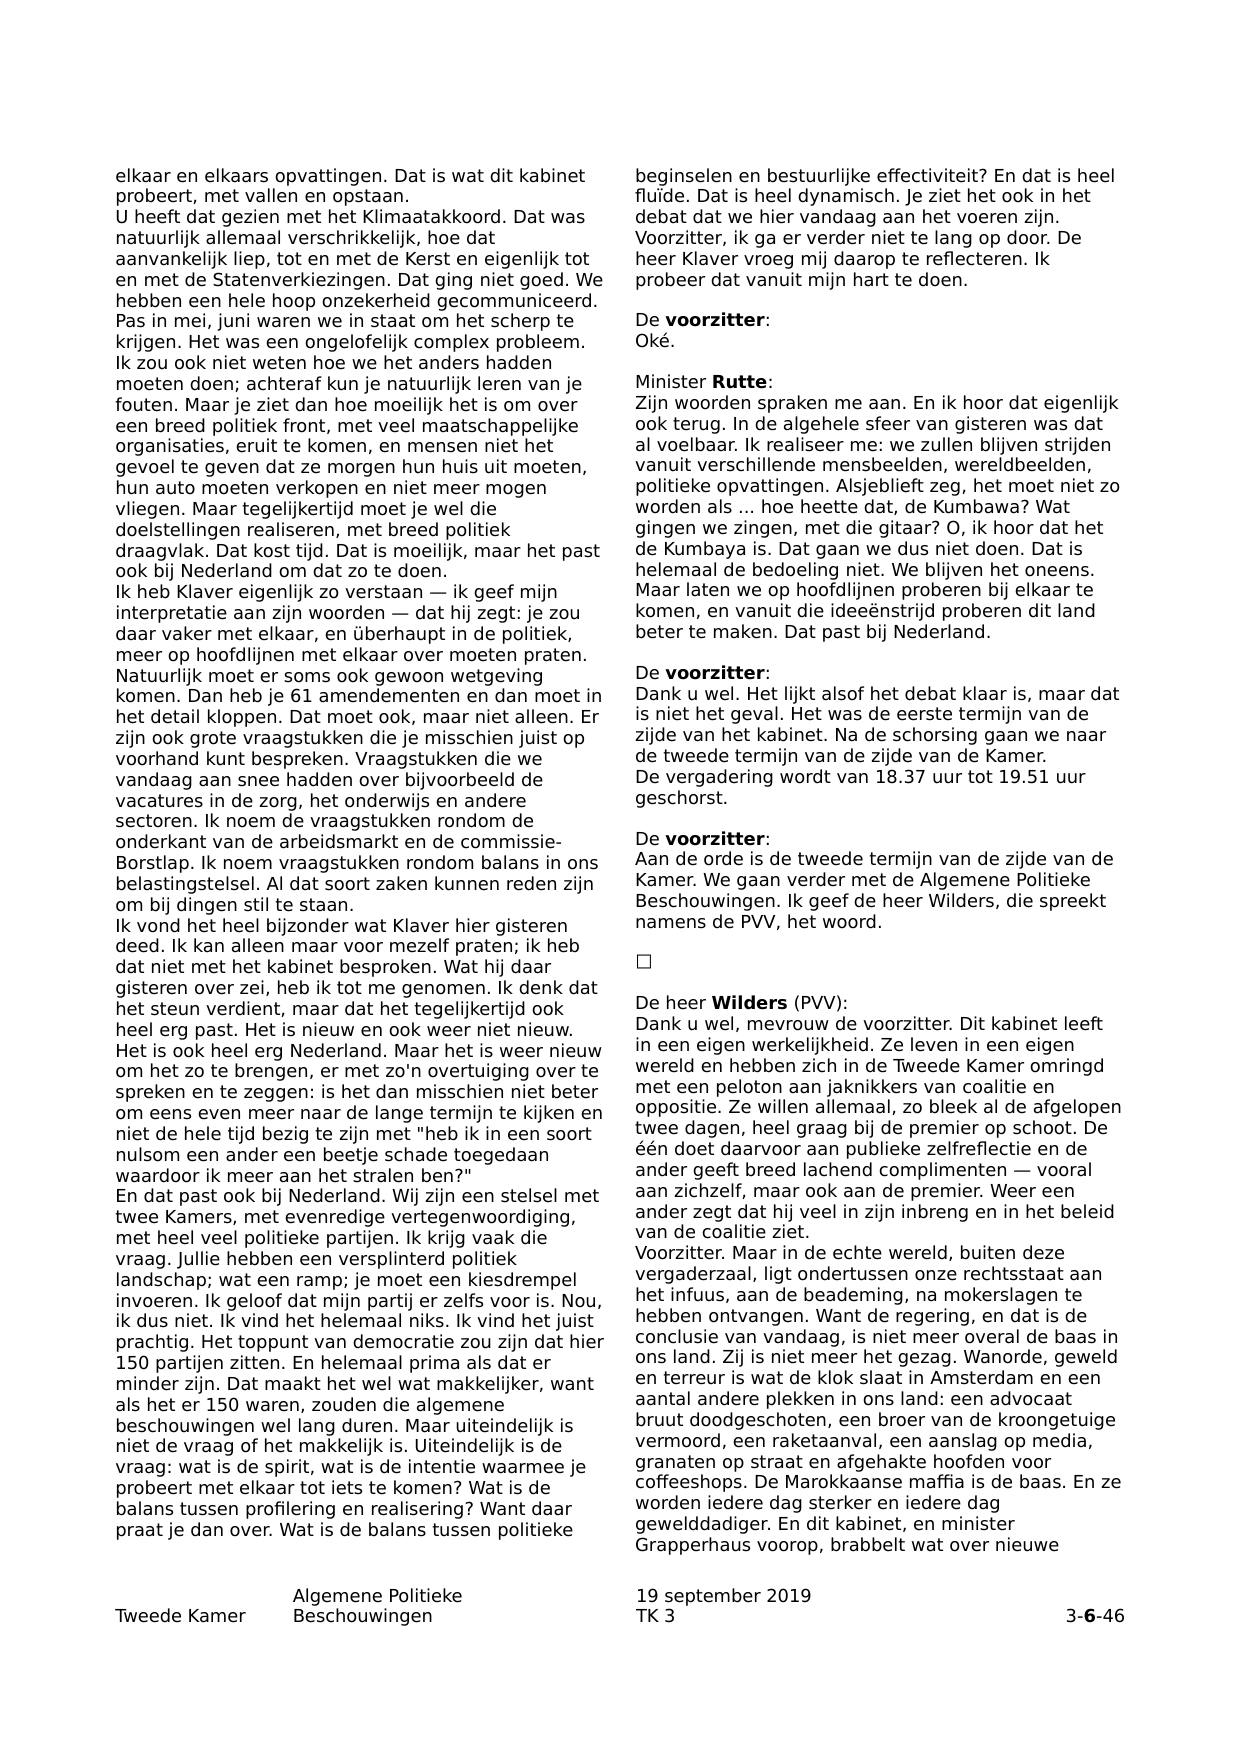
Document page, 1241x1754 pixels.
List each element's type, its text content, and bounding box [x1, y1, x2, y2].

text beginselen en bestuurlijke effectiviteit? En dat is heel fluïde. Dat is heel dynamisch. Je ziet het ook in het debat dat we hier vandaag aan het voeren zijn. [635, 165, 1125, 228]
text En dat past ook bij Nederland. Wij zijn een stelsel met twee Kamers, met evenredige vertegenwoordiging, met heel veel politieke partijen. Ik krijg vaak die vraag. Jullie hebben een versplinterd politiek landschap; wat een ramp; je moet een kiesdrempel invoeren. Ik geloof dat mijn partij er zelfs voor is. Nou, ik dus niet. Ik vind het helemaal niks. Ik vind het juist prachtig. Het toppunt van democratie zou zijn dat hier 150 partijen zitten. En helemaal prima als dat er minder zijn. Dat maakt het wel wat makkelijker, want als het er 150 waren, zouden die algemene beschouwingen wel lang duren. Maar uiteindelijk is niet de vraag of het makkelijk is. Uiteindelijk is de vraag: wat is de spirit, wat is de intentie waarmee je probeert met elkaar tot iets te komen? Wat is de balans tussen profilering en realisering? Want daar praat je dan over. Wat is de balans tussen politieke [115, 1186, 605, 1540]
text Oké. [635, 331, 1125, 352]
text U heeft dat gezien met het Klimaatakkoord. Dat was natuurlijk allemaal verschrikkelijk, hoe dat aanvankelijk liep, tot en met de Kerst en eigenlijk tot en met de Statenverkiezingen. Dat ging niet goed. We hebben een hele hoop onzekerheid gecommuniceerd. Pas in mei, juni waren we in staat om het scherp te krijgen. Het was een ongelofelijk complex probleem. Ik zou ook niet weten hoe we het anders hadden moeten doen; achteraf kun je natuurlijk leren van je fouten. Maar je ziet dan hoe moeilijk het is om over een breed politiek front, met veel maatschappelijke organisaties, eruit te komen, en mensen niet het gevoel te geven dat ze morgen hun huis uit moeten, hun auto moeten verkopen en niet meer mogen vliegen. Maar tegelijkertijd moet je wel die doelstellingen realiseren, met breed politiek draagvlak. Dat kost tijd. Dat is moeilijk, maar het past ook bij Nederland om dat zo te doen. [115, 207, 605, 582]
text Aan de orde is de tweede termijn van de zijde van de Kamer. We gaan verder met de Algemene Politieke Beschouwingen. Ik geef de heer Wilders, die spreekt namens de PVV, het woord. [635, 849, 1125, 932]
text ⬜ [635, 952, 1125, 973]
text Ik vond het heel bijzonder wat Klaver hier gisteren deed. Ik kan alleen maar voor mezelf praten; ik heb dat niet met het kabinet besproken. Wat hij daar gisteren over zei, heb ik tot me genomen. Ik denk dat het steun verdient, maar dat het tegelijkertijd ook heel erg past. Het is nieuw en ook weer niet nieuw. Het is ook heel erg Nederland. Maar het is weer nieuw om het zo te brengen, er met zo'n overtuiging over te spreken en te zeggen: is het dan misschien niet beter om eens even meer naar de lange termijn te kijken en niet de hele tijd bezig te zijn met "heb ik in een soort nulsom een ander een beetje schade toegedaan waardoor ik meer aan het stralen ben?" [115, 915, 605, 1186]
text De voorzitter: [635, 310, 1125, 331]
text De voorzitter: [635, 828, 1125, 849]
text Voorzitter, ik ga er verder niet te lang op door. De heer Klaver vroeg mij daarop te reflecteren. Ik probeer dat vanuit mijn hart te doen. [635, 228, 1125, 290]
text Dank u wel, mevrouw de voorzitter. Dit kabinet leeft in een eigen werkelijkheid. Ze leven in een eigen wereld en hebben zich in de Tweede Kamer omringd met een peloton aan jaknikkers van coalitie en oppositie. Ze willen allemaal, zo bleek al de afgelopen twee dagen, heel graag bij de premier op schoot. De één doet daarvoor aan publieke zelfreflectie en de ander geeft breed lachend complimenten — vooral aan zichzelf, maar ook aan de premier. Weer een ander zegt dat hij veel in zijn inbreng en in het beleid van de coalitie ziet. [635, 1014, 1125, 1243]
text De vergadering wordt van 18.37 uur tot 19.51 uur geschorst. [635, 767, 1125, 808]
text Dank u wel. Het lijkt alsof het debat klaar is, maar dat is niet het geval. Het was de eerste termijn van de zijde van het kabinet. Na de schorsing gaan we naar de tweede termijn van de zijde van de Kamer. [635, 683, 1125, 767]
text Minister Rutte: [635, 372, 1125, 393]
text De voorzitter: [635, 663, 1125, 683]
text elkaar en elkaars opvattingen. Dat is wat dit kabinet probeert, met vallen en opstaan. [115, 165, 605, 207]
text Ik heb Klaver eigenlijk zo verstaan — ik geef mijn interpretatie aan zijn woorden — dat hij zegt: je zou daar vaker met elkaar, en überhaupt in de politiek, meer op hoofdlijnen met elkaar over moeten praten. Natuurlijk moet er soms ook gewoon wetgeving komen. Dan heb je 61 amendementen en dan moet in het detail kloppen. Dat moet ook, maar niet alleen. Er zijn ook grote vraagstukken die je misschien juist op voorhand kunt bespreken. Vraagstukken die we vandaag aan snee hadden over bijvoorbeeld de vacatures in de zorg, het onderwijs en andere sectoren. Ik noem de vraagstukken rondom de onderkant van de arbeidsmarkt en de commissie-Borstlap. Ik noem vraagstukken rondom balans in ons belastingstelsel. Al dat soort zaken kunnen reden zijn om bij dingen stil te staan. [115, 582, 605, 915]
text Zijn woorden spraken me aan. En ik hoor dat eigenlijk ook terug. In de algehele sfeer van gisteren was dat al voelbaar. Ik realiseer me: we zullen blijven strijden vanuit verschillende mensbeelden, wereldbeelden, politieke opvattingen. Alsjeblieft zeg, het moet niet zo worden als ... hoe heette dat, de Kumbawa? Wat gingen we zingen, met die gitaar? O, ik hoor dat het de Kumbaya is. Dat gaan we dus niet doen. Dat is helemaal de bedoeling niet. We blijven het oneens. Maar laten we op hoofdlijnen proberen bij elkaar te komen, en vanuit die ideeënstrijd proberen dit land beter te maken. Dat past bij Nederland. [635, 393, 1125, 643]
text Voorzitter. Maar in de echte wereld, buiten deze vergaderzaal, ligt ondertussen onze rechtsstaat aan het infuus, aan de beademing, na mokerslagen te hebben ontvangen. Want de regering, en dat is de conclusie van vandaag, is niet meer overal de baas in ons land. Zij is niet meer het gezag. Wanorde, geweld en terreur is wat de klok slaat in Amsterdam en een aantal andere plekken in ons land: een advocaat bruut doodgeschoten, een broer van de kroongetuige vermoord, een raketaanval, een aanslag op media, granaten op straat en afgehakte hoofden voor coffeeshops. De Marokkaanse maffia is de baas. En ze worden iedere dag sterker en iedere dag gewelddadiger. En dit kabinet, en minister Grapperhaus voorop, brabbelt wat over nieuwe [635, 1243, 1125, 1556]
text De heer Wilders (PVV): [635, 993, 1125, 1014]
